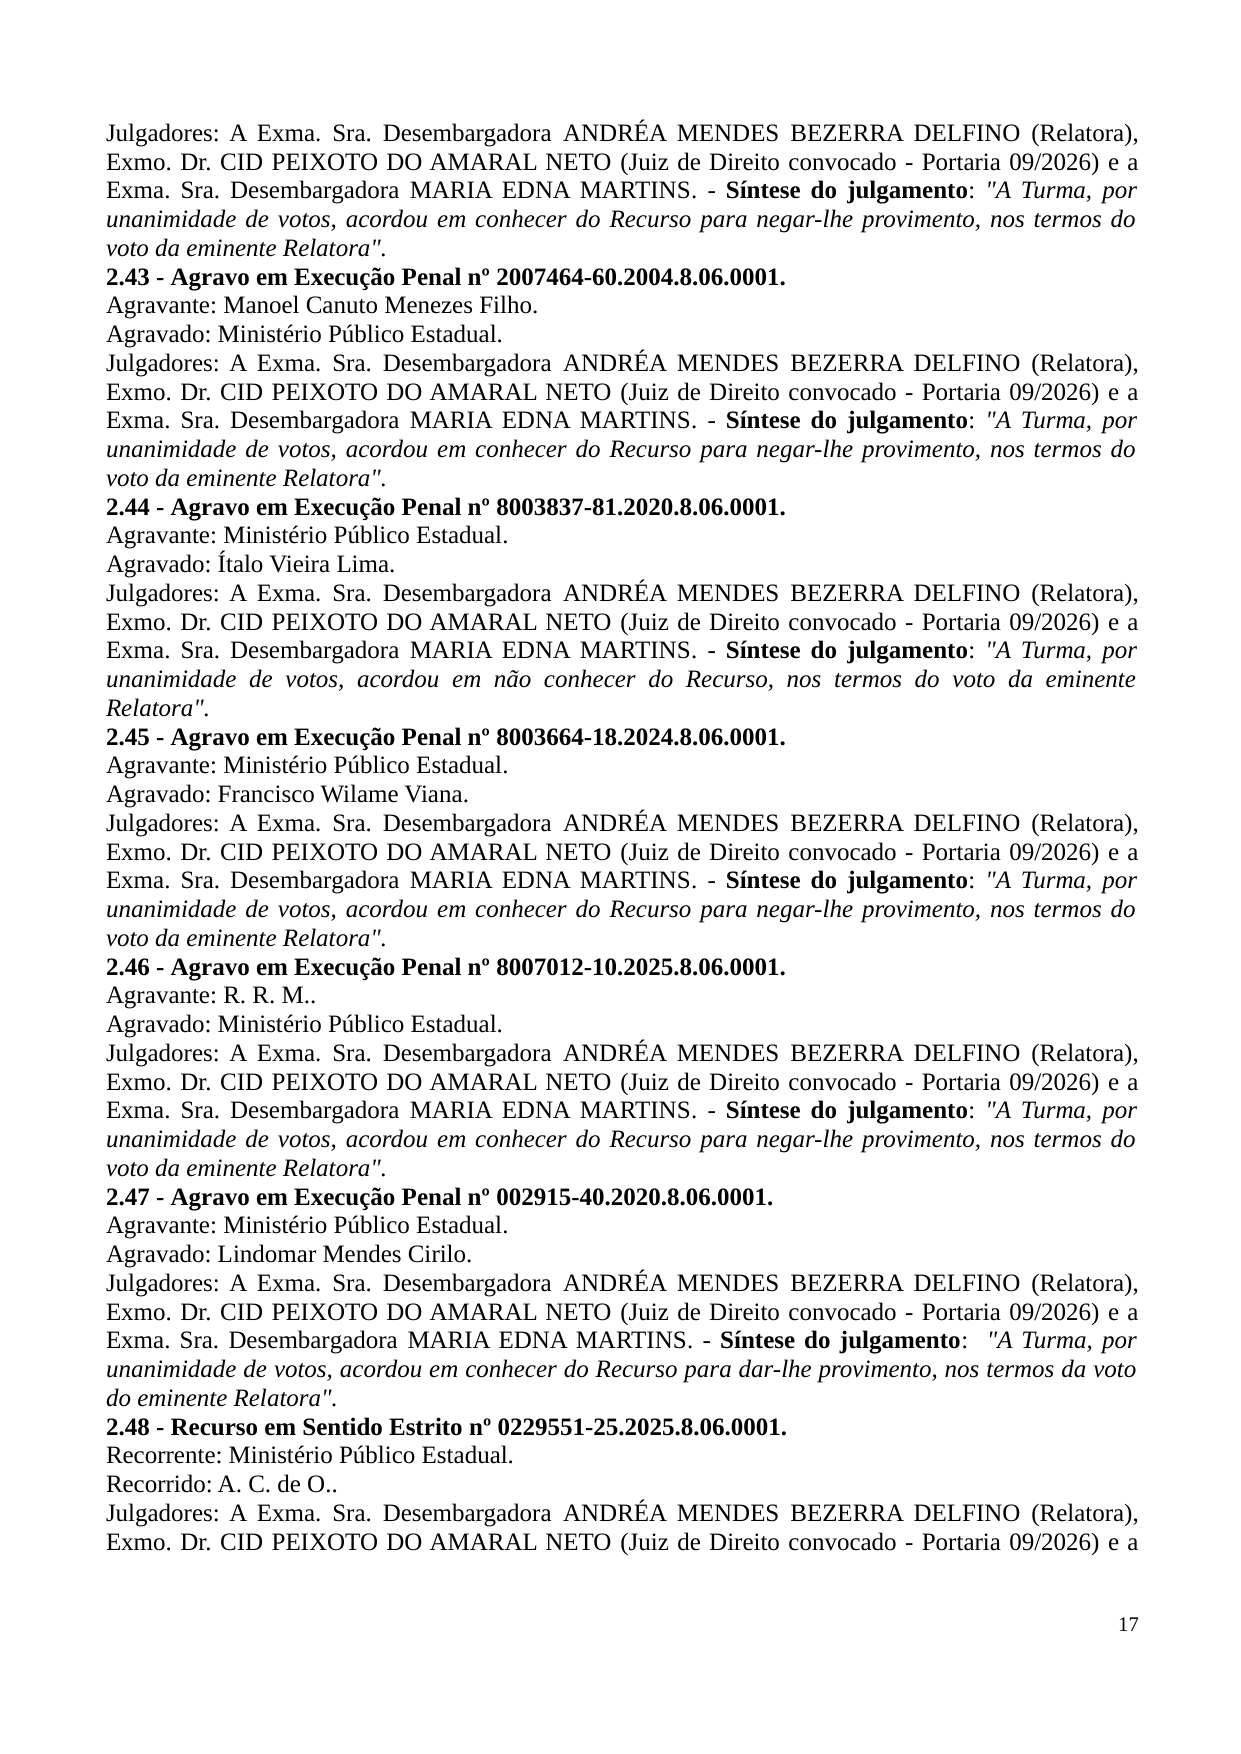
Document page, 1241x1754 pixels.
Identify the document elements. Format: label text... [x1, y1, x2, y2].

text Agravado: Francisco Wilame Viana. [106, 779, 1139, 808]
text Agravado: Ítalo Vieira Lima. [106, 549, 1139, 578]
text 2.44 - Agravo em Execução Penal nº 8003837-81.2020.8.06.0001. [106, 492, 1139, 521]
text Julgadores: A Exma. Sra. Desembargadora ANDRÉA MENDES BEZERRA DELFINO (Relatora), Exmo. Dr. CID PEIXOTO DO AMARAL NETO (Juiz de Direito convocado - Portaria 09/2026) e a Exma. Sra. Desembargadora MARIA EDNA MARTINS. - Síntese do julgamento: "A Turma, por unanimidade de votos, acordou em conhecer do Recurso para negar-lhe provimento, nos termos do voto da eminente Relatora". [106, 1038, 1139, 1182]
text Julgadores: A Exma. Sra. Desembargadora ANDRÉA MENDES BEZERRA DELFINO (Relatora), Exmo. Dr. CID PEIXOTO DO AMARAL NETO (Juiz de Direito convocado - Portaria 09/2026) e a Exma. Sra. Desembargadora MARIA EDNA MARTINS. - Síntese do julgamento: "A Turma, por unanimidade de votos, acordou em conhecer do Recurso para dar-lhe provimento, nos termos da voto do eminente Relatora". [106, 1268, 1139, 1412]
text Julgadores: A Exma. Sra. Desembargadora ANDRÉA MENDES BEZERRA DELFINO (Relatora), Exmo. Dr. CID PEIXOTO DO AMARAL NETO (Juiz de Direito convocado - Portaria 09/2026) e a Exma. Sra. Desembargadora MARIA EDNA MARTINS. - Síntese do julgamento: "A Turma, por unanimidade de votos, acordou em conhecer do Recurso para negar-lhe provimento, nos termos do voto da eminente Relatora". [106, 118, 1139, 262]
text Agravado: Ministério Público Estadual. [106, 1009, 1139, 1038]
text Agravado: Ministério Público Estadual. [106, 319, 1139, 348]
text Agravante: Ministério Público Estadual. [106, 751, 1139, 779]
text 2.43 - Agravo em Execução Penal nº 2007464-60.2004.8.06.0001. [106, 262, 1139, 291]
text Recorrente: Ministério Público Estadual. [106, 1441, 1139, 1469]
text 2.45 - Agravo em Execução Penal nº 8003664-18.2024.8.06.0001. [106, 722, 1139, 751]
text 2.48 - Recurso em Sentido Estrito nº 0229551-25.2025.8.06.0001. [106, 1412, 1139, 1441]
text Agravante: R. R. M.. [106, 981, 1139, 1009]
text 2.46 - Agravo em Execução Penal nº 8007012-10.2025.8.06.0001. [106, 952, 1139, 981]
text Agravante: Manoel Canuto Menezes Filho. [106, 291, 1139, 319]
text Agravante: Ministério Público Estadual. [106, 521, 1139, 549]
text Agravado: Lindomar Mendes Cirilo. [106, 1239, 1139, 1268]
text Julgadores: A Exma. Sra. Desembargadora ANDRÉA MENDES BEZERRA DELFINO (Relatora), Exmo. Dr. CID PEIXOTO DO AMARAL NETO (Juiz de Direito convocado - Portaria 09/2026) e a Exma. Sra. Desembargadora MARIA EDNA MARTINS. - Síntese do julgamento: "A Turma, por unanimidade de votos, acordou em não conhecer do Recurso, nos termos do voto da eminente Relatora". [106, 578, 1139, 722]
text 2.47 - Agravo em Execução Penal nº 002915-40.2020.8.06.0001. [106, 1182, 1139, 1211]
text Julgadores: A Exma. Sra. Desembargadora ANDRÉA MENDES BEZERRA DELFINO (Relatora), Exmo. Dr. CID PEIXOTO DO AMARAL NETO (Juiz de Direito convocado - Portaria 09/2026) e a Exma. Sra. Desembargadora MARIA EDNA MARTINS. - Síntese do julgamento: "A Turma, por unanimidade de votos, acordou em conhecer do Recurso para negar-lhe provimento, nos termos do voto da eminente Relatora". [106, 348, 1139, 492]
text Julgadores: A Exma. Sra. Desembargadora ANDRÉA MENDES BEZERRA DELFINO (Relatora), Exmo. Dr. CID PEIXOTO DO AMARAL NETO (Juiz de Direito convocado - Portaria 09/2026) e a Exma. Sra. Desembargadora MARIA EDNA MARTINS. - Síntese do julgamento: "A Turma, por unanimidade de votos, acordou em conhecer do Recurso para negar-lhe provimento, nos termos do voto da eminente Relatora". [106, 808, 1139, 952]
text Julgadores: A Exma. Sra. Desembargadora ANDRÉA MENDES BEZERRA DELFINO (Relatora), Exmo. Dr. CID PEIXOTO DO AMARAL NETO (Juiz de Direito convocado - Portaria 09/2026) e a [106, 1498, 1139, 1556]
text Recorrido: A. C. de O.. [106, 1469, 1139, 1498]
text Agravante: Ministério Público Estadual. [106, 1211, 1139, 1239]
